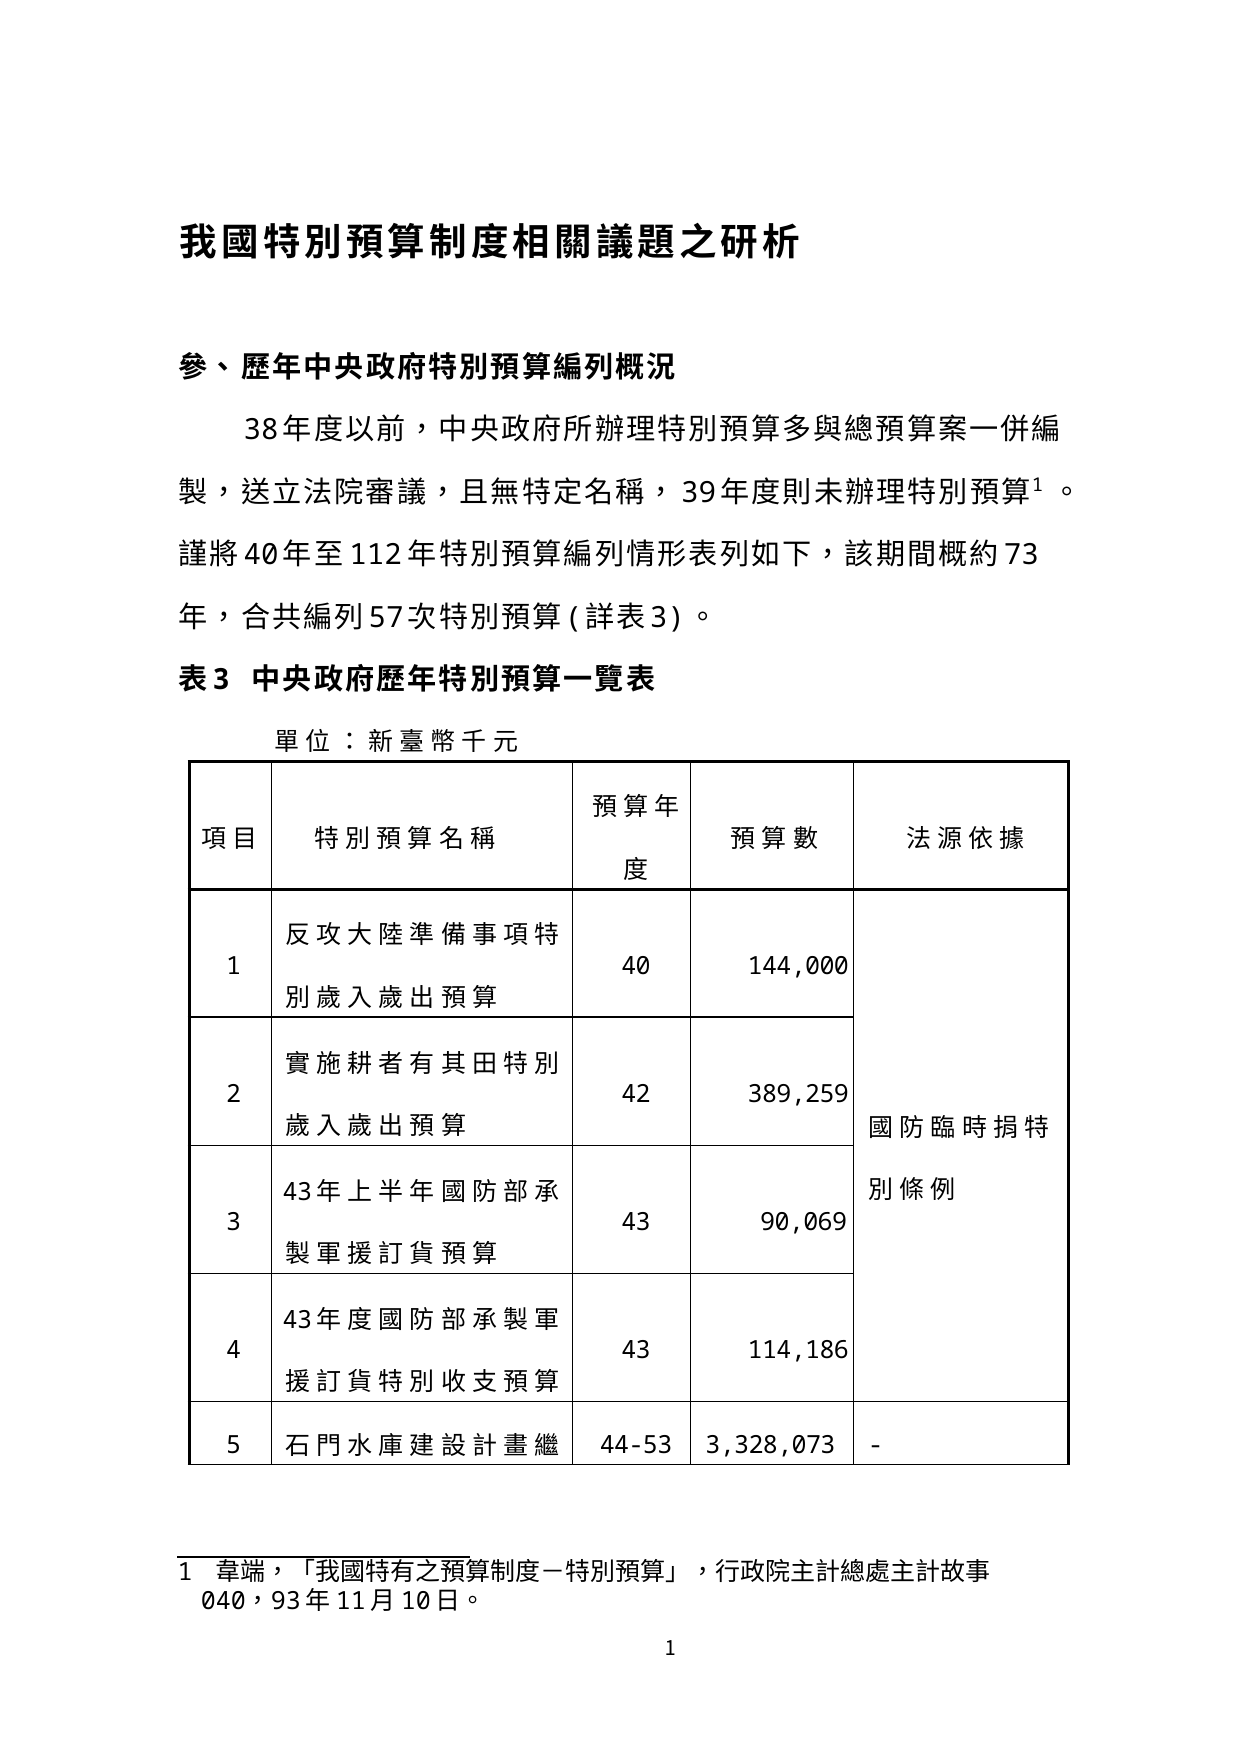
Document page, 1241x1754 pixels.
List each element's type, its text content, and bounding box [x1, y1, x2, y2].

table_cell - [854, 1402, 1067, 1464]
table_header 特別預算名稱 [272, 763, 572, 888]
table_cell 144,000 [691, 891, 853, 1016]
table_cell 90,069 [691, 1146, 853, 1273]
table_cell 42 [573, 1018, 690, 1144]
table_header 法源依據 [854, 763, 1067, 888]
table_header 預算年度 [573, 763, 690, 888]
table_cell 43 [573, 1274, 690, 1401]
text 我國特別預算制度相關議題之研析 [177, 198, 1063, 260]
table_cell 5 [191, 1402, 271, 1464]
table_header 項目 [191, 763, 271, 888]
table_cell 40 [573, 891, 690, 1016]
table_cell 389,259 [691, 1018, 853, 1144]
text 參、歷年中央政府特別預算編列概況 [177, 323, 1063, 385]
table_cell 43年上半年國防部承製軍援訂貨預算 [272, 1146, 572, 1273]
table_cell 實施耕者有其田特別歲入歲出預算 [272, 1018, 572, 1144]
table_cell 1 [191, 891, 271, 1016]
table_cell 114,186 [691, 1274, 853, 1401]
table_cell 石門水庫建設計畫繼 [272, 1402, 572, 1464]
table_cell 3 [191, 1146, 271, 1273]
table_header 預算數 [691, 763, 853, 888]
text 韋端，「我國特有之預算制度－特別預算」，行政院主計總處主計故事040，93年11月10日。 [177, 1557, 1063, 1615]
text 38年度以前，中央政府所辦理特別預算多與總預算案一併編製，送立法院審議，且無特定名稱，39年度則未辦理特別預算。謹將40年至112年特別預算編列情形表列如下，該期間概約73年，合共編列57次特別預算(詳表3)。 [177, 385, 1063, 635]
table_cell 2 [191, 1018, 271, 1144]
text 表3 中央政府歷年特別預算一覽表 單位：新臺幣千元 [177, 635, 1063, 760]
table_cell 43 [573, 1146, 690, 1273]
table_cell 44-53 [573, 1402, 690, 1464]
table_cell 43年度國防部承製軍援訂貨特別收支預算 [272, 1274, 572, 1401]
table_cell 4 [191, 1274, 271, 1401]
table_cell 3,328,073 [691, 1402, 853, 1464]
table_cell 國防臨時捐特別條例 [854, 891, 1067, 1401]
table_cell 反攻大陸準備事項特別歲入歲出預算 [272, 891, 572, 1016]
